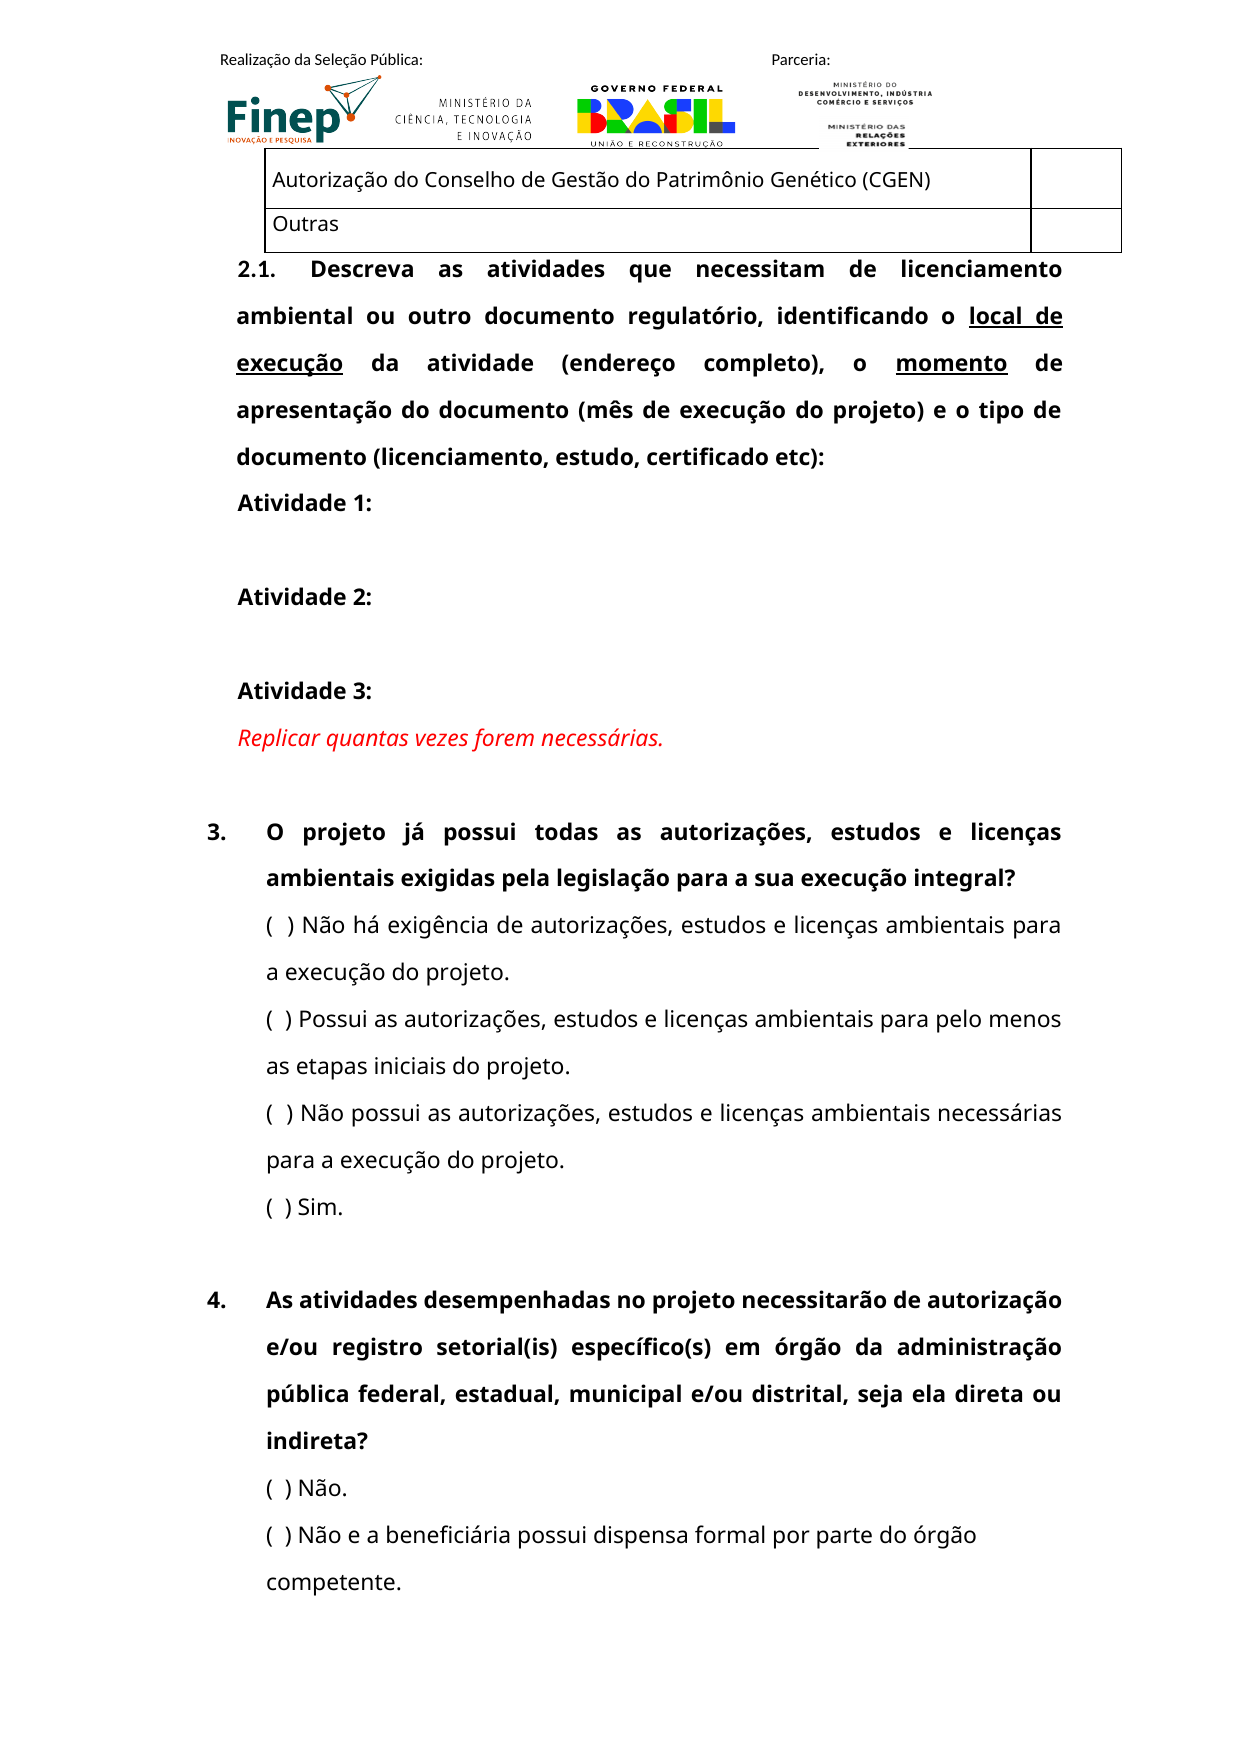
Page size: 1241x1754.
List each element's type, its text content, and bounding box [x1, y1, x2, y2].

text ( ) Não. [266, 1472, 1063, 1503]
list Replicar quantas vezes forem necessárias. [236, 722, 1063, 753]
text ( ) Sim. [266, 1190, 1063, 1222]
list Atividade 3: [236, 675, 1063, 706]
list Atividade 2: [236, 581, 1063, 612]
list O projeto já possui todas as autorizações, estudos e licenças ambientais exigidas pela legislação para a sua execução integral? [207, 815, 1063, 893]
text ( ) Não há exigência de autorizações, estudos e licenças ambientais para a execução do projeto. [266, 909, 1063, 987]
list Descreva as atividades que necessitam de licenciamento ambiental ou outro documento regulatório, identificando o local de execução da atividade (endereço completo), o momento de apresentação do documento (mês de execução do projeto) e o tipo de documento (licenciamento, estudo, certificado etc): [236, 253, 1063, 472]
text ( ) Não possui as autorizações, estudos e licenças ambientais necessárias para a execução do projeto. [266, 1097, 1063, 1175]
table_cell [1032, 209, 1121, 252]
list Atividade 1: [236, 487, 1063, 518]
table_cell Autorização do Conselho de Gestão do Patrimônio Genético (CGEN) [266, 149, 1030, 208]
list As atividades desempenhadas no projeto necessitarão de autorização e/ou registro setorial(is) específico(s) em órgão da administração pública federal, estadual, municipal e/ou distrital, seja ela direta ou indireta? [207, 1284, 1063, 1456]
table_cell [1032, 149, 1121, 208]
text ( ) Não e a beneficiária possui dispensa formal por parte do órgão competente. [266, 1518, 1063, 1597]
text ( ) Possui as autorizações, estudos e licenças ambientais para pelo menos as etapas iniciais do projeto. [266, 1003, 1063, 1081]
table_cell Outras [266, 209, 1030, 252]
